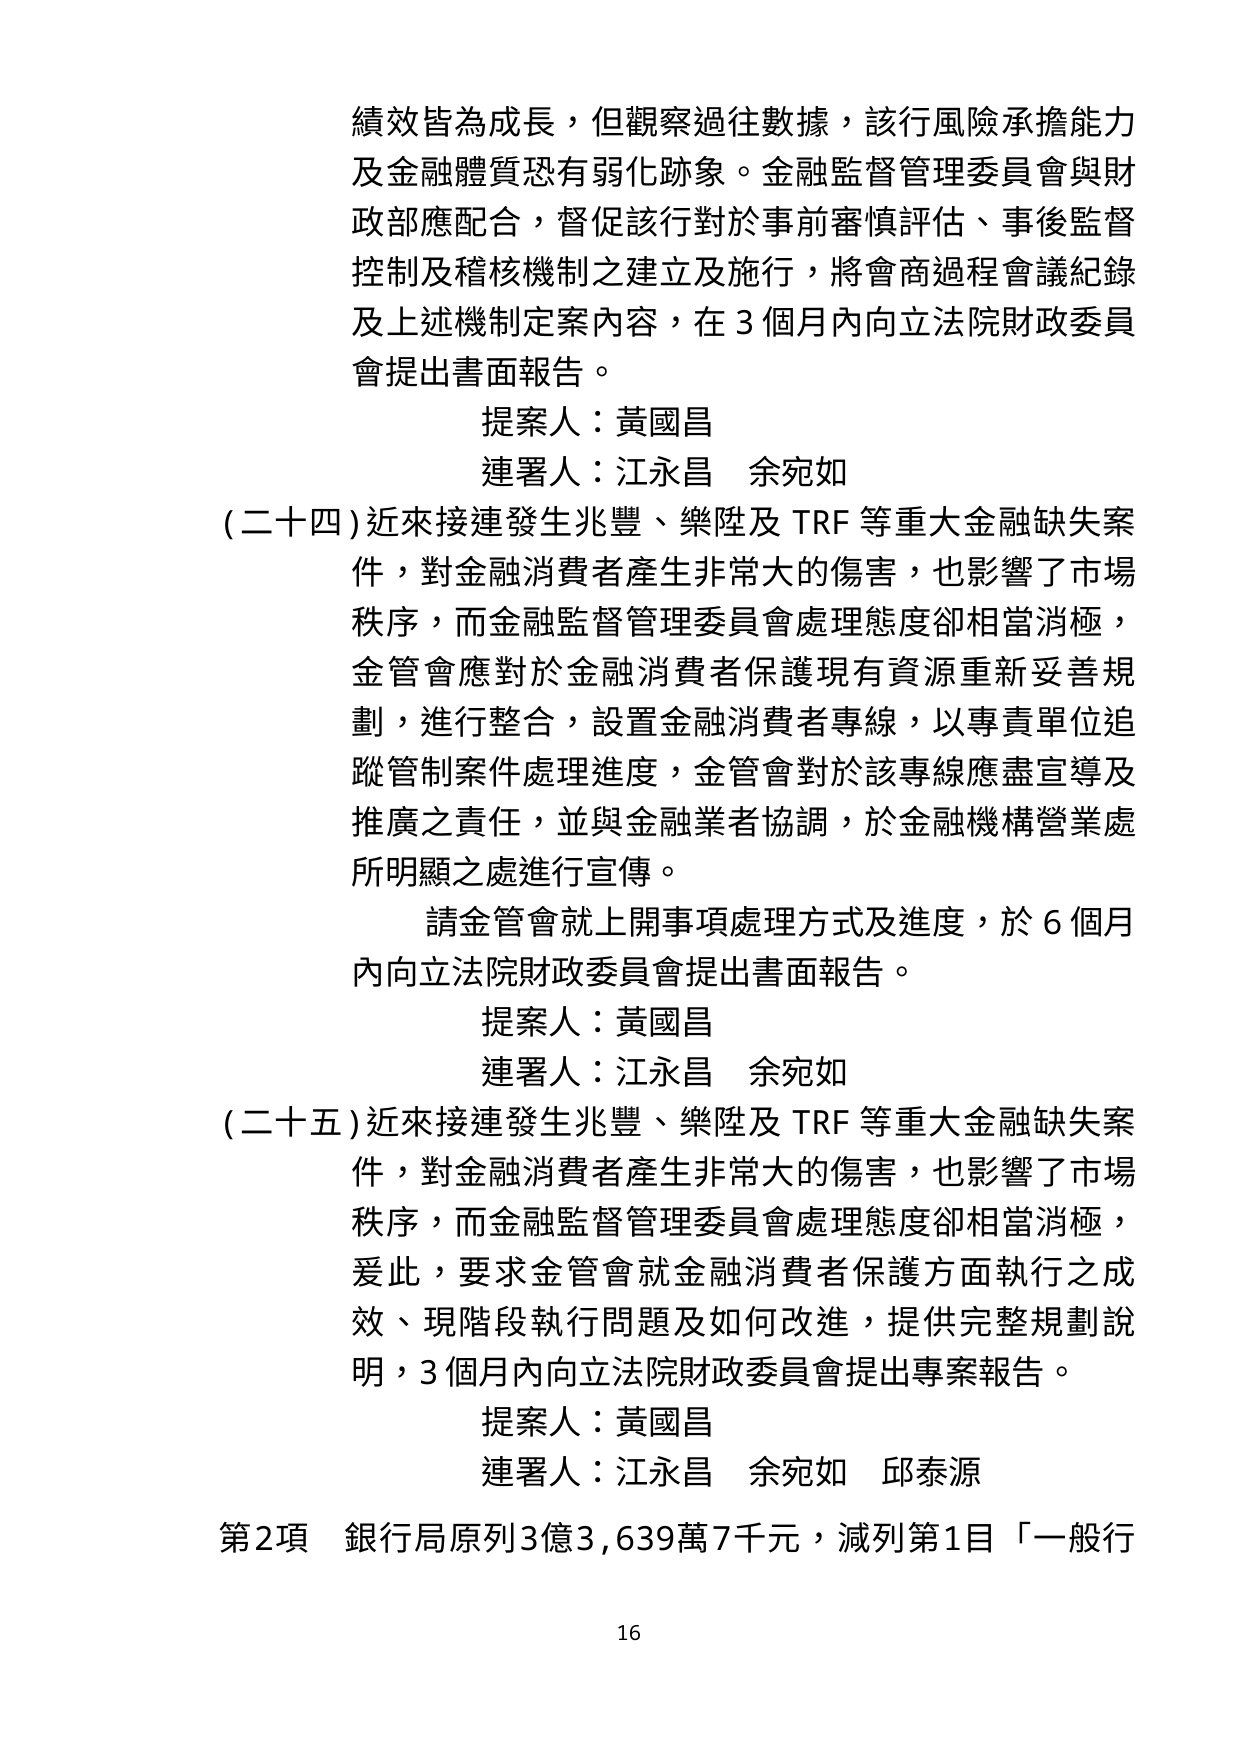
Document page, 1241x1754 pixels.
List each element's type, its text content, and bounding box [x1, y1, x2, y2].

text 連署人：江永昌 余宛如 邱泰源 [482, 1444, 1137, 1494]
text 提案人：黃國昌 [482, 994, 1137, 1044]
text 提案人：黃國昌 [482, 394, 1137, 444]
text 績效皆為成長，但觀察過往數據，該行風險承擔能力及金融體質恐有弱化跡象。金融監督管理委員會與財政部應配合，督促該行對於事前審慎評估、事後監督控制及稽核機制之建立及施行，將會商過程會議紀錄及上述機制定案內容，在3個月內向立法院財政委員會提出書面報告。 [218, 94, 1137, 394]
text 請金管會就上開事項處理方式及進度，於6個月內向立法院財政委員會提出書面報告。 [352, 894, 1137, 994]
text 第2項 銀行局原列3億3,639萬7千元，減列第1目「一般行政」54萬元(含「基本行政工作維持」之「資訊服務費」44萬元、購買辦公室清潔用品、報章雜誌及電腦耗材、辦公場所環境綠美化租用養護費及佈置、政風實況問卷調查委外等經費10萬元)、第2目「銀行監理」9萬9千元(含派員參加國外訓練機構研習相關課程旅費、文具紙張及參考書籍等物品費、國外會議旅費等經費4萬9千元，另5萬元科目自行調整)，共計減列63萬9千元，其餘均照列，改列為3億3,575萬8千元。 [219, 1494, 1137, 1557]
text (二十四)近來接連發生兆豐、樂陞及TRF等重大金融缺失案件，對金融消費者產生非常大的傷害，也影響了市場秩序，而金融監督管理委員會處理態度卻相當消極，金管會應對於金融消費者保護現有資源重新妥善規劃，進行整合，設置金融消費者專線，以專責單位追蹤管制案件處理進度，金管會對於該專線應盡宣導及推廣之責任，並與金融業者協調，於金融機構營業處所明顯之處進行宣傳。 [218, 494, 1137, 894]
text (二十五)近來接連發生兆豐、樂陞及TRF等重大金融缺失案件，對金融消費者產生非常大的傷害，也影響了市場秩序，而金融監督管理委員會處理態度卻相當消極，爰此，要求金管會就金融消費者保護方面執行之成效、現階段執行問題及如何改進，提供完整規劃說明，3個月內向立法院財政委員會提出專案報告。 [218, 1094, 1137, 1394]
text 連署人：江永昌 余宛如 [482, 444, 1137, 494]
text 提案人：黃國昌 [482, 1394, 1137, 1444]
text 連署人：江永昌 余宛如 [482, 1044, 1137, 1094]
